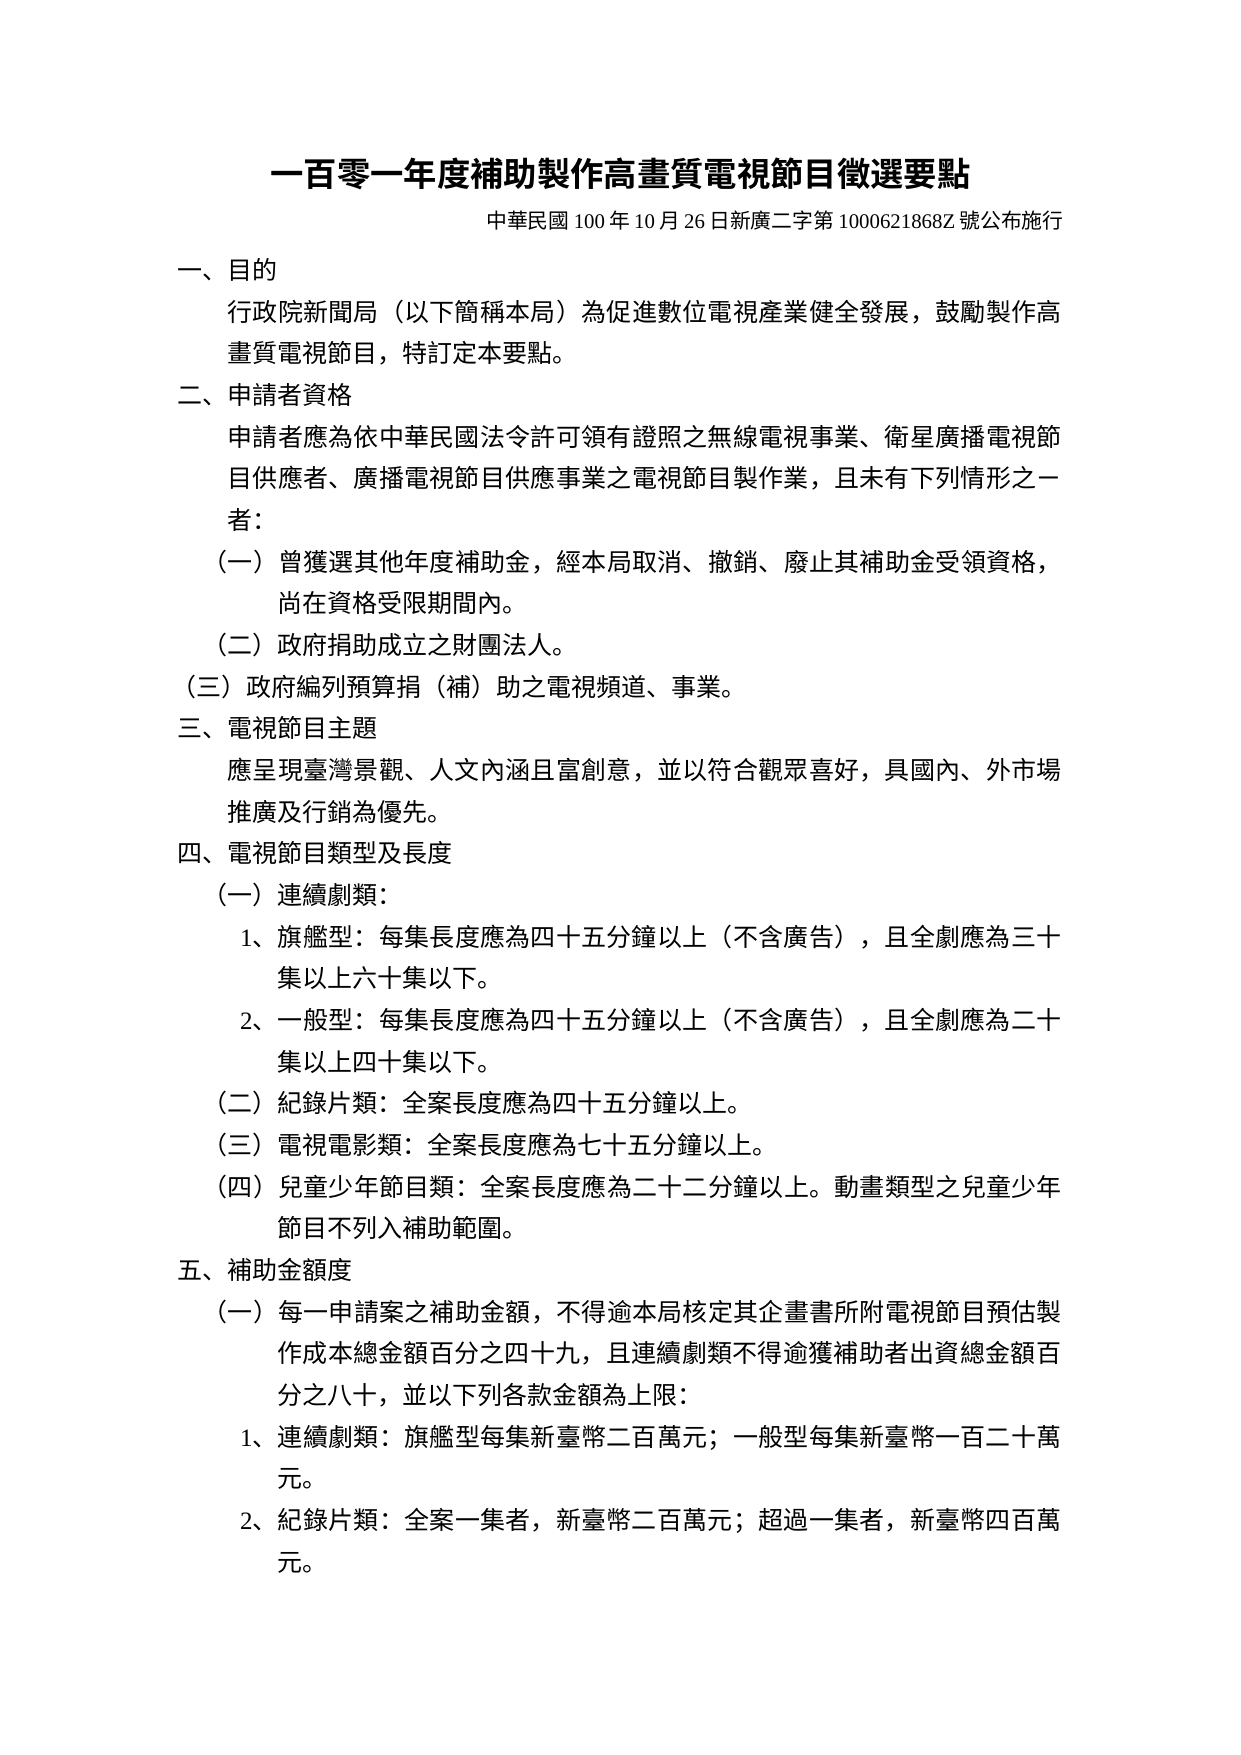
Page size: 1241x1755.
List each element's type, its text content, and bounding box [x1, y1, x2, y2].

text 一百零一年度補助製作高畫質電視節目徵選要點 [177, 148, 1063, 196]
text 應呈現臺灣景觀、人文內涵且富創意，並以符合觀眾喜好，具國內、外市場推廣及行銷為優先。 [227, 746, 1063, 829]
text （一）每一申請案之補助金額，不得逾本局核定其企畫書所附電視節目預估製作成本總金額百分之四十九，且連續劇類不得逾獲補助者出資總金額百分之八十，並以下列各款金額為上限： [202, 1288, 1063, 1413]
text 2、一般型：每集長度應為四十五分鐘以上（不含廣告），且全劇應為二十集以上四十集以下。 [240, 996, 1063, 1079]
text 申請者應為依中華民國法令許可領有證照之無線電視事業、衛星廣播電視節目供應者、廣播電視節目供應事業之電視節目製作業，且未有下列情形之ㄧ者： [227, 413, 1063, 538]
text （三）政府編列預算捐（補）助之電視頻道、事業。 [171, 663, 1063, 704]
text （二）政府捐助成立之財團法人。 [202, 621, 1063, 663]
text （四）兒童少年節目類：全案長度應為二十二分鐘以上。動畫類型之兒童少年節目不列入補助範圍。 [202, 1163, 1063, 1246]
text 1、旗艦型：每集長度應為四十五分鐘以上（不含廣告），且全劇應為三十集以上六十集以下。 [240, 913, 1063, 996]
text 中華民國100年10月26日新廣二字第1000621868Z號公布施行 [177, 208, 1063, 233]
text （二）紀錄片類：全案長度應為四十五分鐘以上。 [202, 1079, 1063, 1121]
text （一）曾獲選其他年度補助金，經本局取消、撤銷、廢止其補助金受領資格，尚在資格受限期間內。 [202, 538, 1063, 621]
text 五、補助金額度 [177, 1246, 1063, 1288]
text 一、目的 [177, 246, 1063, 288]
text 四、電視節目類型及長度 [177, 829, 1063, 871]
text （三）電視電影類：全案長度應為七十五分鐘以上。 [202, 1121, 1063, 1163]
text （一）連續劇類： [202, 871, 1063, 913]
text 1、連續劇類：旗艦型每集新臺幣二百萬元；一般型每集新臺幣一百二十萬元。 [240, 1413, 1063, 1496]
text 三、電視節目主題 [177, 704, 1063, 746]
text 2、紀錄片類：全案一集者，新臺幣二百萬元；超過一集者，新臺幣四百萬元。 [240, 1496, 1063, 1579]
text 行政院新聞局（以下簡稱本局）為促進數位電視產業健全發展，鼓勵製作高畫質電視節目，特訂定本要點。 [227, 288, 1063, 371]
text 二、申請者資格 [177, 371, 1063, 413]
